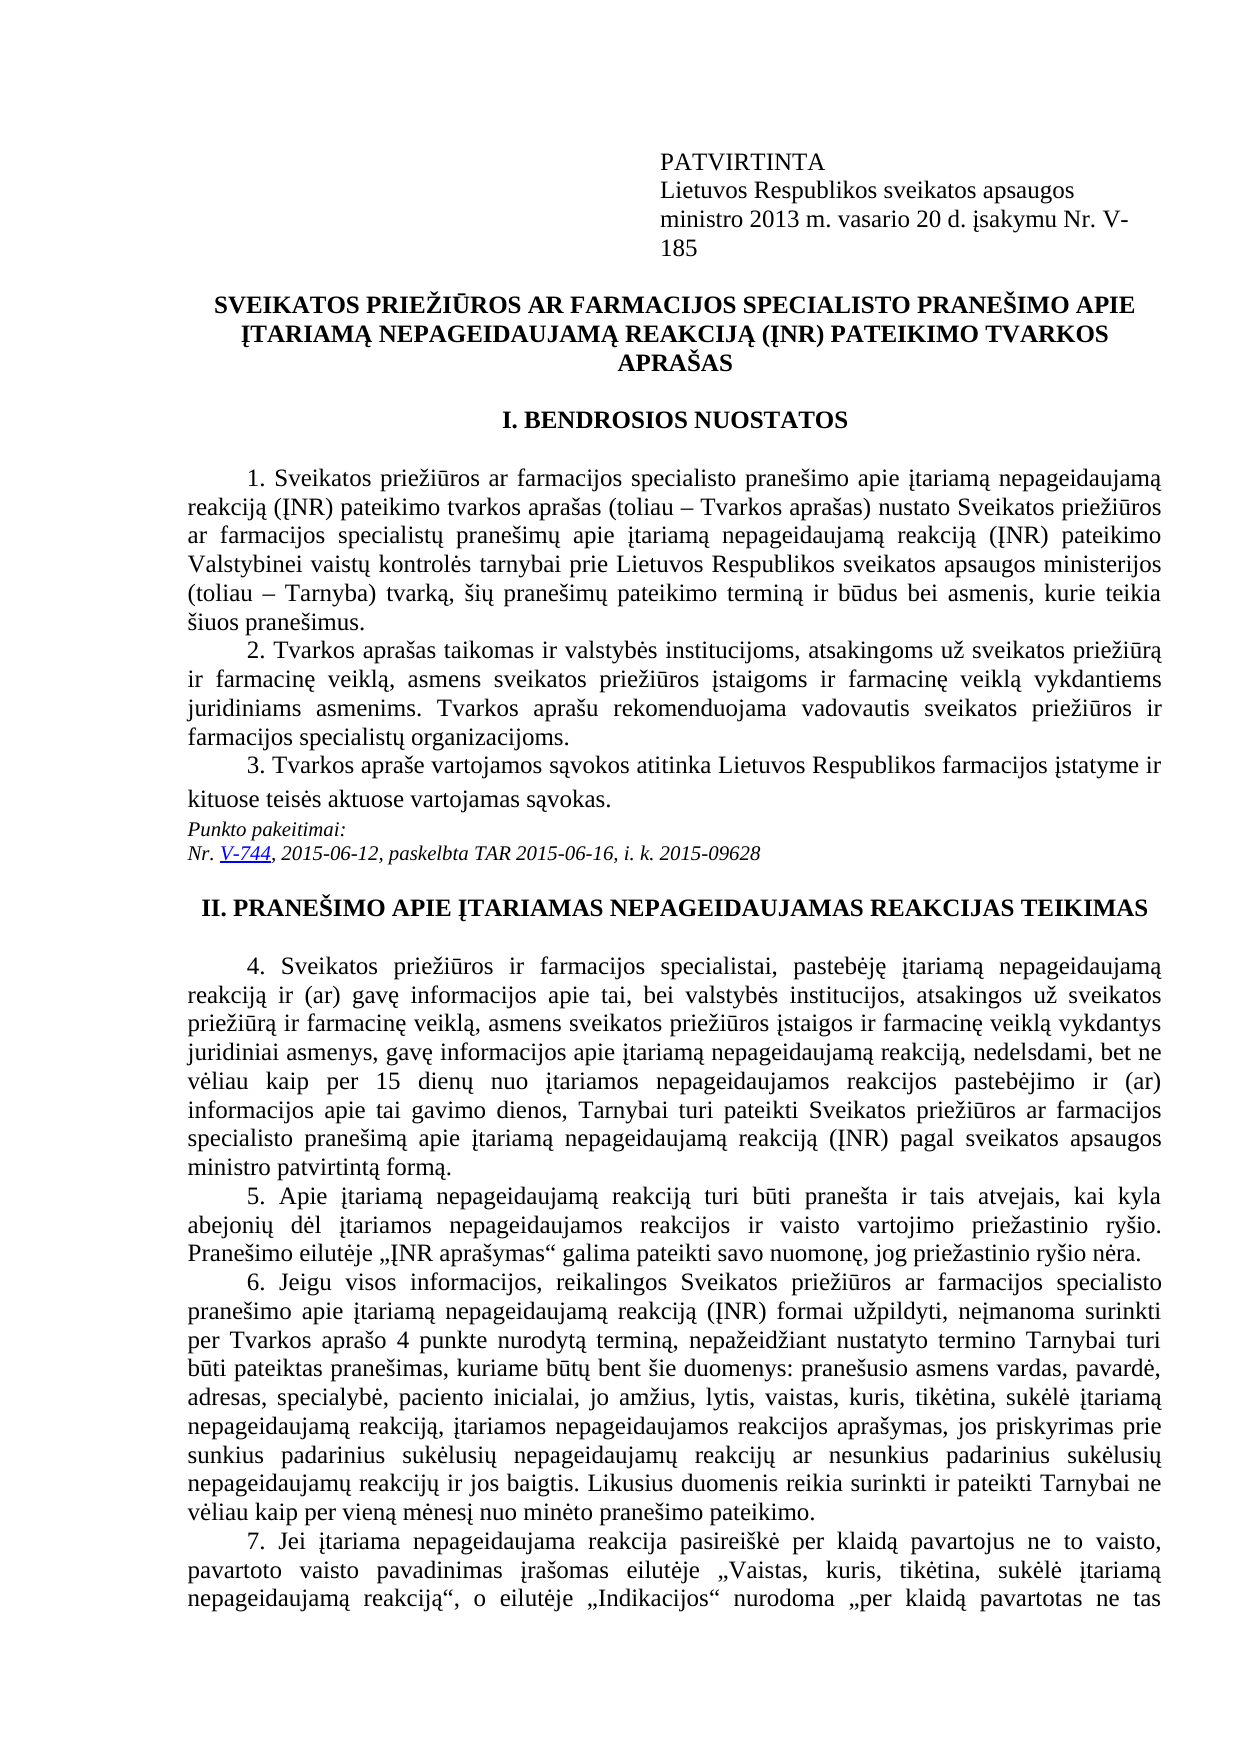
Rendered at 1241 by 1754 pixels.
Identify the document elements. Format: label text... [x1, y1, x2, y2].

text Punkto pakeitimai: [187, 817, 1162, 841]
text 7. Jei įtariama nepageidaujama reakcija pasireiškė per klaidą pavartojus ne to vaisto, pavartoto vaisto pavadinimas įrašomas eilutėje „Vaistas, kuris, tikėtina, sukėlė įtariamą nepageidaujamą reakciją“, o eilutėje „Indikacijos“ nurodoma „per klaidą pavartotas ne tas [187, 1526, 1162, 1612]
text 4. Sveikatos priežiūros ir farmacijos specialistai, pastebėję įtariamą nepageidaujamą reakciją ir (ar) gavę informacijos apie tai, bei valstybės institucijos, atsakingos už sveikatos priežiūrą ir farmacinę veiklą, asmens sveikatos priežiūros įstaigos ir farmacinę veiklą vykdantys juridiniai asmenys, gavę informacijos apie įtariamą nepageidaujamą reakciją, nedelsdami, bet ne vėliau kaip per 15 dienų nuo įtariamos nepageidaujamos reakcijos pastebėjimo ir (ar) informacijos apie tai gavimo dienos, Tarnybai turi pateikti Sveikatos priežiūros ar farmacijos specialisto pranešimą apie įtariamą nepageidaujamą reakciją (ĮNR) pagal sveikatos apsaugos ministro patvirtintą formą. [187, 951, 1162, 1181]
text PATVIRTINTA [660, 147, 1162, 176]
text 2. Tvarkos aprašas taikomas ir valstybės institucijoms, atsakingoms už sveikatos priežiūrą ir farmacinę veiklą, asmens sveikatos priežiūros įstaigoms ir farmacinę veiklą vykdantiems juridiniams asmenims. Tvarkos aprašu rekomenduojama vadovautis sveikatos priežiūros ir farmacijos specialistų organizacijoms. [187, 636, 1162, 751]
text 6. Jeigu visos informacijos, reikalingos Sveikatos priežiūros ar farmacijos specialisto pranešimo apie įtariamą nepageidaujamą reakciją (ĮNR) formai užpildyti, neįmanoma surinkti per Tvarkos aprašo 4 punkte nurodytą terminą, nepažeidžiant nustatyto termino Tarnybai turi būti pateiktas pranešimas, kuriame būtų bent šie duomenys: pranešusio asmens vardas, pavardė, adresas, specialybė, paciento inicialai, jo amžius, lytis, vaistas, kuris, tikėtina, sukėlė įtariamą nepageidaujamą reakciją, įtariamos nepageidaujamos reakcijos aprašymas, jos priskyrimas prie sunkius padarinius sukėlusių nepageidaujamų reakcijų ar nesunkius padarinius sukėlusių nepageidaujamų reakcijų ir jos baigtis. Likusius duomenis reikia surinkti ir pateikti Tarnybai ne vėliau kaip per vieną mėnesį nuo minėto pranešimo pateikimo. [187, 1267, 1162, 1526]
text II. PRANEŠIMO APIE ĮTARIAMAS NEPAGEIDAUJAMAS REAKCIJAS TEIKIMAS [187, 893, 1162, 922]
text Lietuvos Respublikos sveikatos apsaugos ministro 2013 m. vasario 20 d. įsakymu Nr. V-185 [660, 176, 1162, 262]
text 5. Apie įtariamą nepageidaujamą reakciją turi būti pranešta ir tais atvejais, kai kyla abejonių dėl įtariamos nepageidaujamos reakcijos ir vaisto vartojimo priežastinio ryšio. Pranešimo eilutėje „ĮNR aprašymas“ galima pateikti savo nuomonę, jog priežastinio ryšio nėra. [187, 1181, 1162, 1267]
text I. BENDROSIOS NUOSTATOS [187, 406, 1162, 434]
text Nr. V-744, 2015-06-12, paskelbta TAR 2015-06-16, i. k. 2015-09628 [187, 841, 1162, 865]
text SVEIKATOS PRIEŽIŪROS AR FARMACIJOS SPECIALISTO PRANEŠIMO APIE ĮTARIAMĄ NEPAGEIDAUJAMĄ REAKCIJĄ (ĮNR) PATEIKIMO TVARKOS APRAŠAS [187, 291, 1162, 377]
text 3. Tvarkos apraše vartojamos sąvokos atitinka Lietuvos Respublikos farmacijos įstatyme ir kituose teisės aktuose vartojamas sąvokas. [187, 751, 1162, 812]
text 1. Sveikatos priežiūros ar farmacijos specialisto pranešimo apie įtariamą nepageidaujamą reakciją (ĮNR) pateikimo tvarkos aprašas (toliau – Tvarkos aprašas) nustato Sveikatos priežiūros ar farmacijos specialistų pranešimų apie įtariamą nepageidaujamą reakciją (ĮNR) pateikimo Valstybinei vaistų kontrolės tarnybai prie Lietuvos Respublikos sveikatos apsaugos ministerijos (toliau – Tarnyba) tvarką, šių pranešimų pateikimo terminą ir būdus bei asmenis, kurie teikia šiuos pranešimus. [187, 463, 1162, 636]
